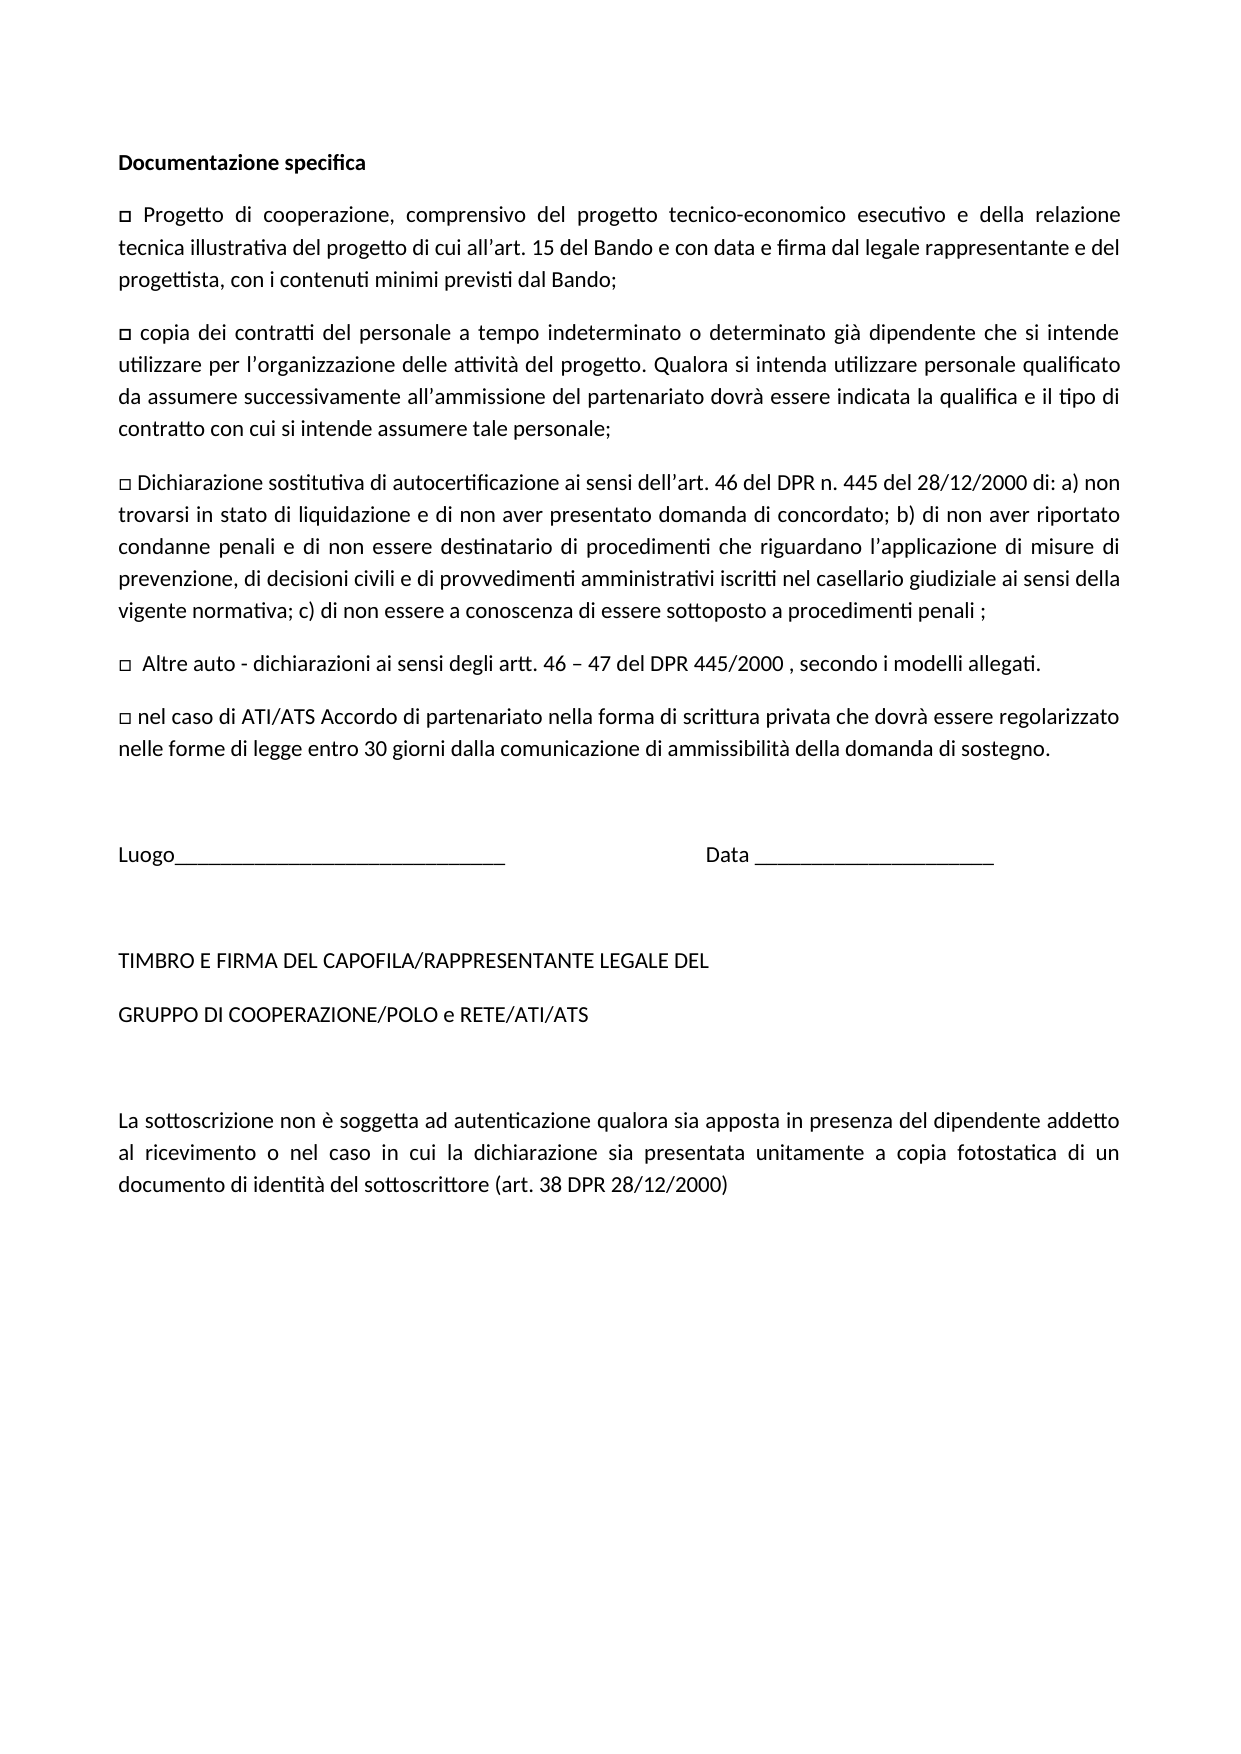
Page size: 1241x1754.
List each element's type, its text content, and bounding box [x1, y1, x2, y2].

text GRUPPO DI COOPERAZIONE/POLO e RETE/ATI/ATS [118, 1000, 1122, 1028]
text □ copia dei contratti del personale a tempo indeterminato o determinato già dipendente che si intende utilizzare per l’organizzazione delle attività del progetto. Qualora si intenda utilizzare personale qualificato da assumere successivamente all’ammissione del partenariato dovrà essere indicata la qualifica e il tipo di contratto con cui si intende assumere tale personale; [118, 318, 1122, 443]
text □ Progetto di cooperazione, comprensivo del progetto tecnico-economico esecutivo e della relazione tecnica illustrativa del progetto di cui all’art. 15 del Bando e con data e firma dal legale rappresentante e del progettista, con i contenuti minimi previsti dal Bando; [118, 201, 1122, 293]
text □ nel caso di ATI/ATS Accordo di partenariato nella forma di scrittura privata che dovrà essere regolarizzato nelle forme di legge entro 30 giorni dalla comunicazione di ammissibilità della domanda di sostegno. [118, 702, 1122, 763]
text □ Dichiarazione sostitutiva di autocertificazione ai sensi dell’art. 46 del DPR n. 445 del 28/12/2000 di: a) non trovarsi in stato di liquidazione e di non aver presentato domanda di concordato; b) di non aver riportato condanne penali e di non essere destinatario di procedimenti che riguardano l’applicazione di misure di prevenzione, di decisioni civili e di provvedimenti amministrativi iscritti nel casellario giudiziale ai sensi della vigente normativa; c) di non essere a conoscenza di essere sottoposto a procedimenti penali ; [118, 468, 1122, 624]
text TIMBRO E FIRMA DEL CAPOFILA/RAPPRESENTANTE LEGALE DEL [118, 947, 1122, 975]
text Documentazione specifica [118, 148, 1122, 176]
text □ Altre auto - dichiarazioni ai sensi degli artt. 46 – 47 del DPR 445/2000 , secondo i modelli allegati. [118, 649, 1122, 677]
text Luogo_____________________________ Data _____________________ [118, 841, 1122, 869]
text La sottoscrizione non è soggetta ad autenticazione qualora sia apposta in presenza del dipendente addetto al ricevimento o nel caso in cui la dichiarazione sia presentata unitamente a copia fotostatica di un documento di identità del sottoscrittore (art. 38 DPR 28/12/2000) [118, 1106, 1122, 1198]
